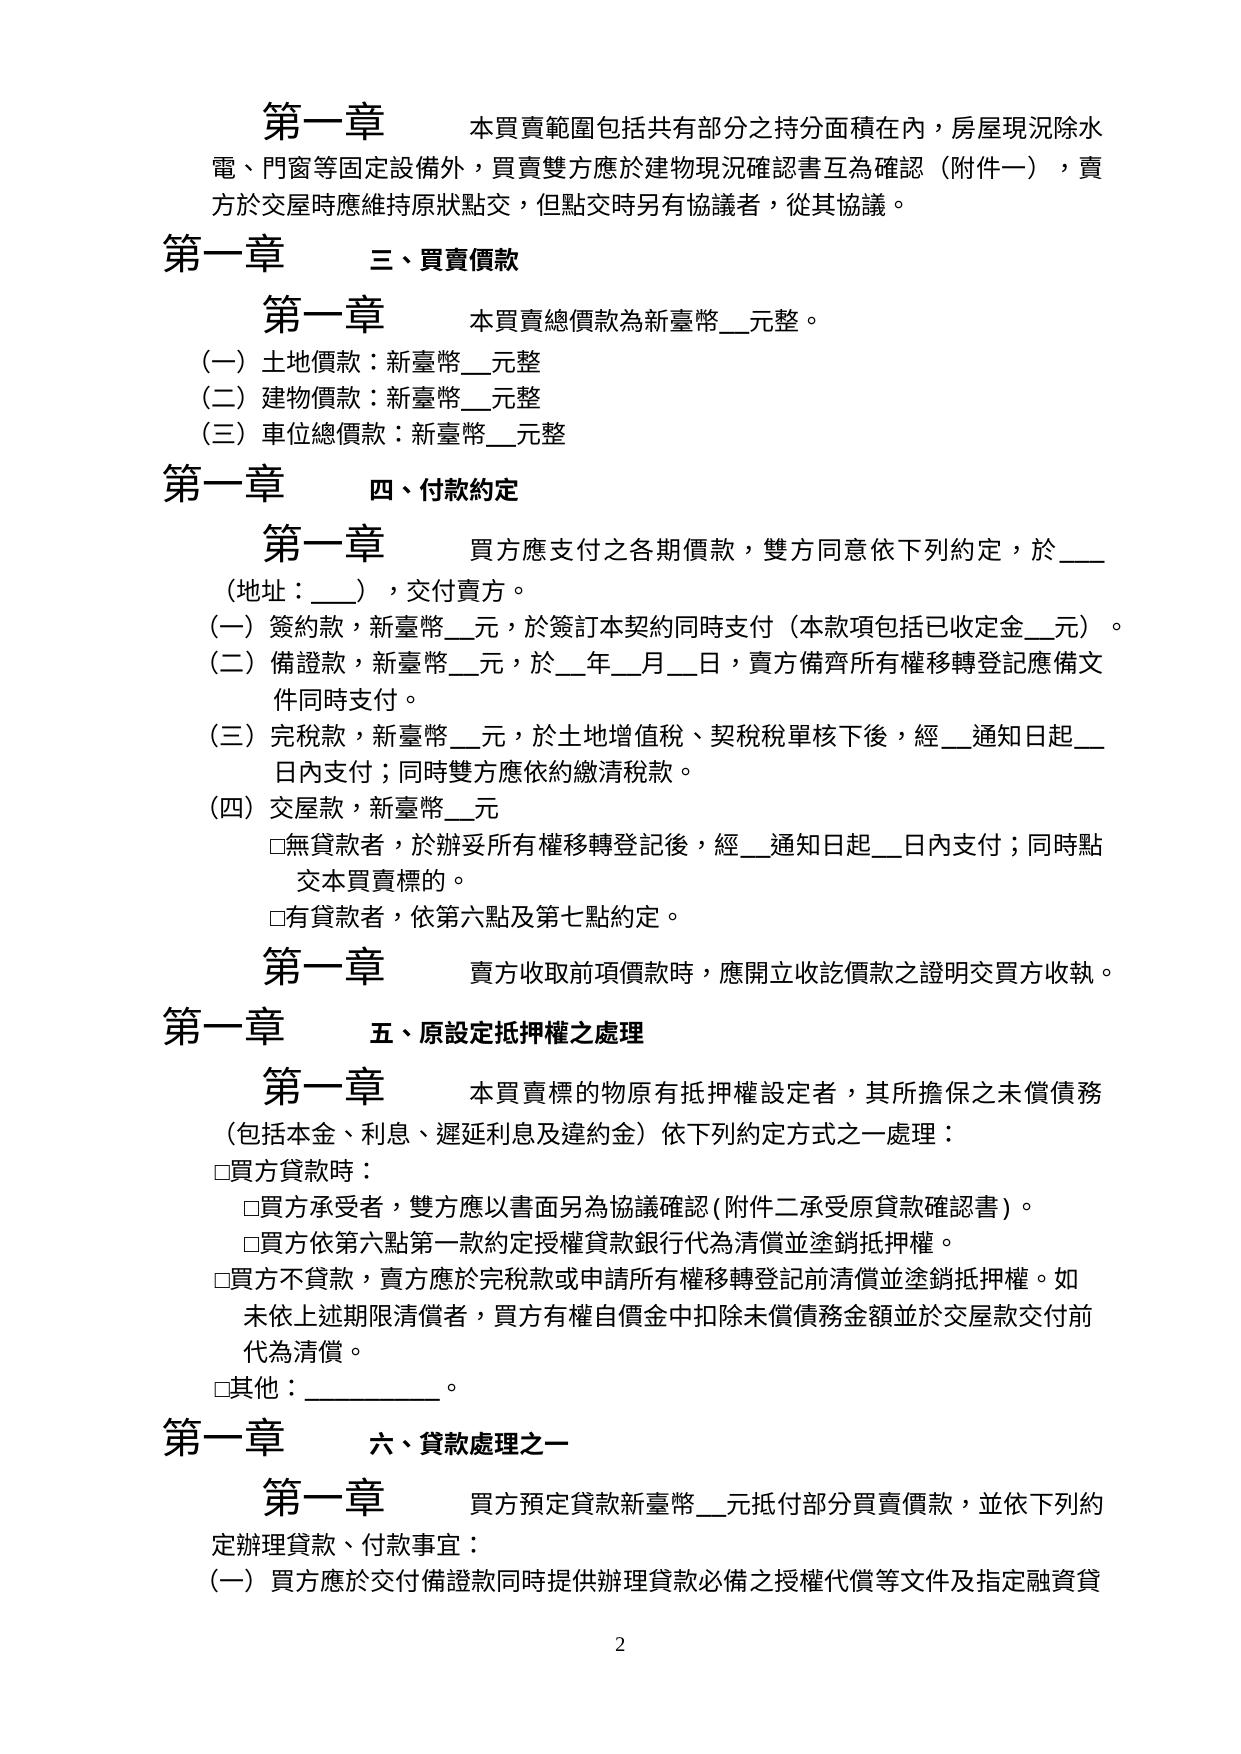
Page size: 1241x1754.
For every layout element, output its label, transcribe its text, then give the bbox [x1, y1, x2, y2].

subtitle 本買賣範圍包括共有部分之持分面積在內，房屋現況除水電、門窗等固定設備外，買賣雙方應於建物現況確認書互為確認（附件一），賣方於交屋時應維持原狀點交，但點交時另有協議者，從其協議。 [211, 89, 1104, 221]
text □買方不貸款，賣方應於完稅款或申請所有權移轉登記前清償並塗銷抵押權。如未依上述期限清償者，買方有權自價金中扣除未償債務金額並於交屋款交付前代為清償。 [214, 1260, 1104, 1369]
subtitle 六、貸款處理之一 [136, 1405, 1104, 1465]
text （一）土地價款：新臺幣__元整 [136, 342, 1104, 378]
text □買方依第六點第一款約定授權貸款銀行代為清償並塗銷抵押權。 [244, 1224, 1104, 1260]
text □買方承受者，雙方應以書面另為協議確認(附件二承受原貸款確認書)。 [244, 1187, 1104, 1224]
text （三）車位總價款：新臺幣__元整 [136, 414, 1104, 451]
text （二）備證款，新臺幣__元，於__年__月__日，賣方備齊所有權移轉登記應備文件同時支付。 [194, 644, 1104, 716]
text （一）簽約款，新臺幣__元，於簽訂本契約同時支付（本款項包括已收定金__元）。 [194, 608, 1104, 644]
text （一）買方應於交付備證款同時提供辦理貸款必備之授權代償等文件及指定融資貸 [194, 1562, 1104, 1598]
subtitle 買方預定貸款新臺幣__元抵付部分買賣價款，並依下列約定辦理貸款、付款事宜： [211, 1465, 1104, 1562]
subtitle 本買賣標的物原有抵押權設定者，其所擔保之未償債務（包括本金、利息、遲延利息及違約金）依下列約定方式之一處理： [211, 1054, 1104, 1151]
subtitle 三、買賣價款 [136, 221, 1104, 282]
text （二）建物價款：新臺幣__元整 [136, 378, 1104, 414]
text □有貸款者，依第六點及第七點約定。 [270, 898, 1104, 934]
text □無貸款者，於辦妥所有權移轉登記後，經__通知日起__日內支付；同時點交本買賣標的。 [270, 825, 1104, 898]
subtitle 賣方收取前項價款時，應開立收訖價款之證明交買方收執。 [211, 934, 1104, 994]
text □其他：_________。 [214, 1369, 1104, 1405]
subtitle 買方應支付之各期價款，雙方同意依下列約定，於___（地址：___），交付賣方。 [211, 511, 1104, 608]
text （四）交屋款，新臺幣__元 [194, 789, 1104, 825]
text （三）完稅款，新臺幣__元，於土地增值稅、契稅稅單核下後，經__通知日起__日內支付；同時雙方應依約繳清稅款。 [194, 716, 1104, 789]
subtitle 本買賣總價款為新臺幣__元整。 [211, 282, 1104, 342]
subtitle 四、付款約定 [136, 451, 1104, 511]
text □買方貸款時： [136, 1151, 1104, 1187]
subtitle 五、原設定抵押權之處理 [136, 994, 1104, 1054]
